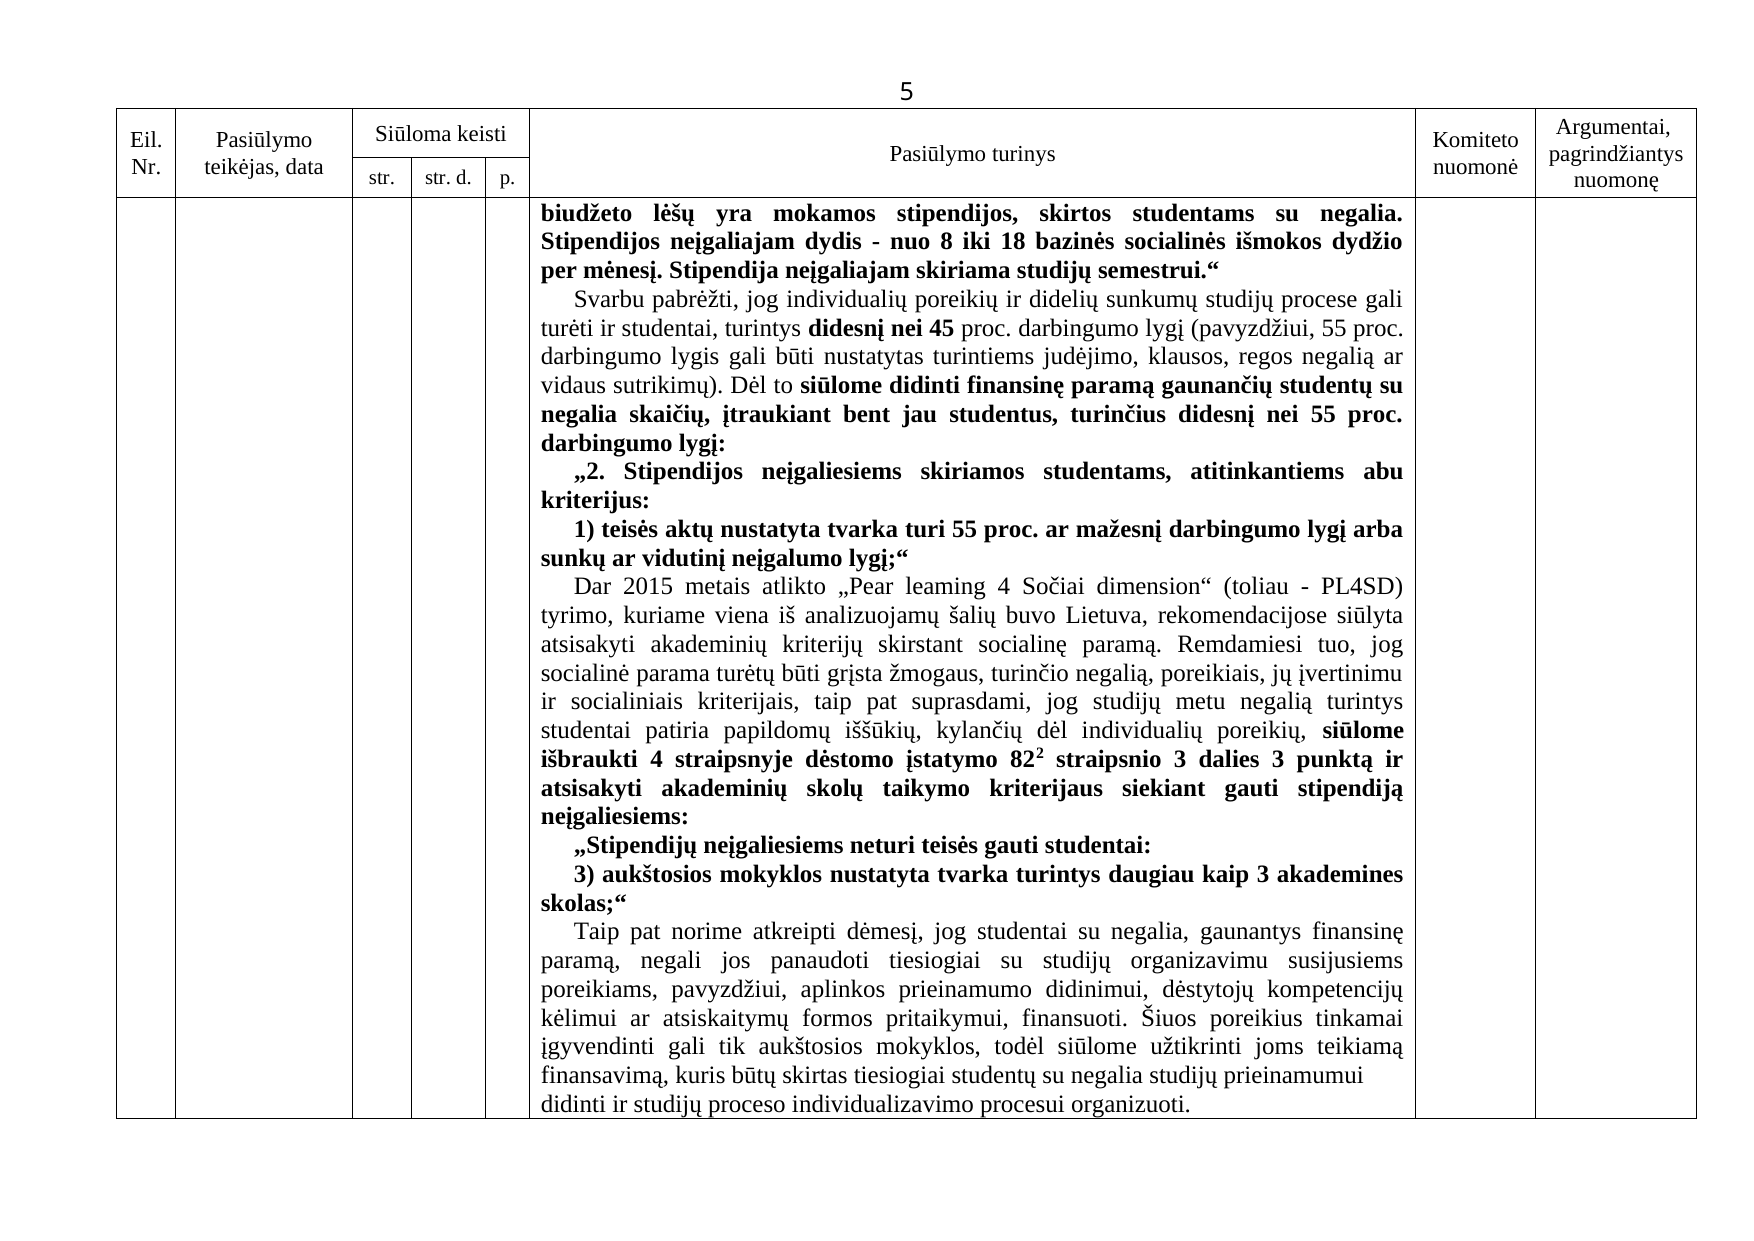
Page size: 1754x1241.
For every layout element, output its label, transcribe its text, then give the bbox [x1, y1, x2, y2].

table_header Siūloma keisti [353, 109, 529, 157]
table_cell [486, 198, 529, 1118]
table_header Eil. Nr. [117, 109, 175, 197]
table_cell str. [353, 158, 411, 197]
table_header Argumentai, pagrindžiantys nuomonę [1536, 109, 1696, 197]
table_cell [1416, 198, 1535, 1118]
table_header Pasiūlymo teikėjas, data [176, 109, 352, 197]
table_cell [1536, 198, 1696, 1118]
table_cell p. [486, 158, 529, 197]
table_cell str. d. [412, 158, 485, 197]
table_cell biudžeto lėšų yra mokamos stipendijos, skirtos studentams su negalia. Stipendijos neįgaliajam dydis - nuo 8 iki 18 bazinės socialinės išmokos dydžio per mėnesį. Stipendija neįgaliajam skiriama studijų semestrui.“ Svarbu pabrėžti, jog individualių poreikių ir didelių sunkumų studijų procese gali turėti ir studentai, turintys didesnį nei 45 proc. darbingumo lygį (pavyzdžiui, 55 proc. darbingumo lygis gali būti nustatytas turintiems judėjimo, klausos, regos negalią ar vidaus sutrikimų). Dėl to siūlome didinti finansinę paramą gaunančių studentų su negalia skaičių, įtraukiant bent jau studentus, turinčius didesnį nei 55 proc. darbingumo lygį: „2. Stipendijos neįgaliesiems skiriamos studentams, atitinkantiems abu kriterijus: 1) teisės aktų nustatyta tvarka turi 55 proc. ar mažesnį darbingumo lygį arba sunkų ar vidutinį neįgalumo lygį;“ Dar 2015 metais atlikto „Pear leaming 4 Sočiai dimension“ (toliau - PL4SD) tyrimo, kuriame viena iš analizuojamų šalių buvo Lietuva, rekomendacijose siūlyta atsisakyti akademinių kriterijų skirstant socialinę paramą. Remdamiesi tuo, jog socialinė parama turėtų būti grįsta žmogaus, turinčio negalią, poreikiais, jų įvertinimu ir socialiniais kriterijais, taip pat suprasdami, jog studijų metu negalią turintys studentai patiria papildomų iššūkių, kylančių dėl individualių poreikių, siūlome išbraukti 4 straipsnyje dėstomo įstatymo 822 straipsnio 3 dalies 3 punktą ir atsisakyti akademinių skolų taikymo kriterijaus siekiant gauti stipendiją neįgaliesiems: „Stipendijų neįgaliesiems neturi teisės gauti studentai: 3) aukštosios mokyklos nustatyta tvarka turintys daugiau kaip 3 akademines skolas;“ Taip pat norime atkreipti dėmesį, jog studentai su negalia, gaunantys finansinę paramą, negali jos panaudoti tiesiogiai su studijų organizavimu susijusiems poreikiams, pavyzdžiui, aplinkos prieinamumo didinimui, dėstytojų kompetencijų kėlimui ar atsiskaitymų formos pritaikymui, finansuoti. Šiuos poreikius tinkamai įgyvendinti gali tik aukštosios mokyklos, todėl siūlome užtikrinti joms teikiamą finansavimą, kuris būtų skirtas tiesiogiai studentų su negalia studijų prieinamumui didinti ir studijų proceso individualizavimo procesui organizuoti. [530, 198, 1415, 1118]
table_header Komiteto nuomonė [1416, 109, 1535, 197]
table_cell [412, 198, 485, 1118]
table_cell [353, 198, 411, 1118]
table_header Pasiūlymo turinys [530, 109, 1415, 197]
table_cell [176, 198, 352, 1118]
table_cell [117, 198, 175, 1118]
